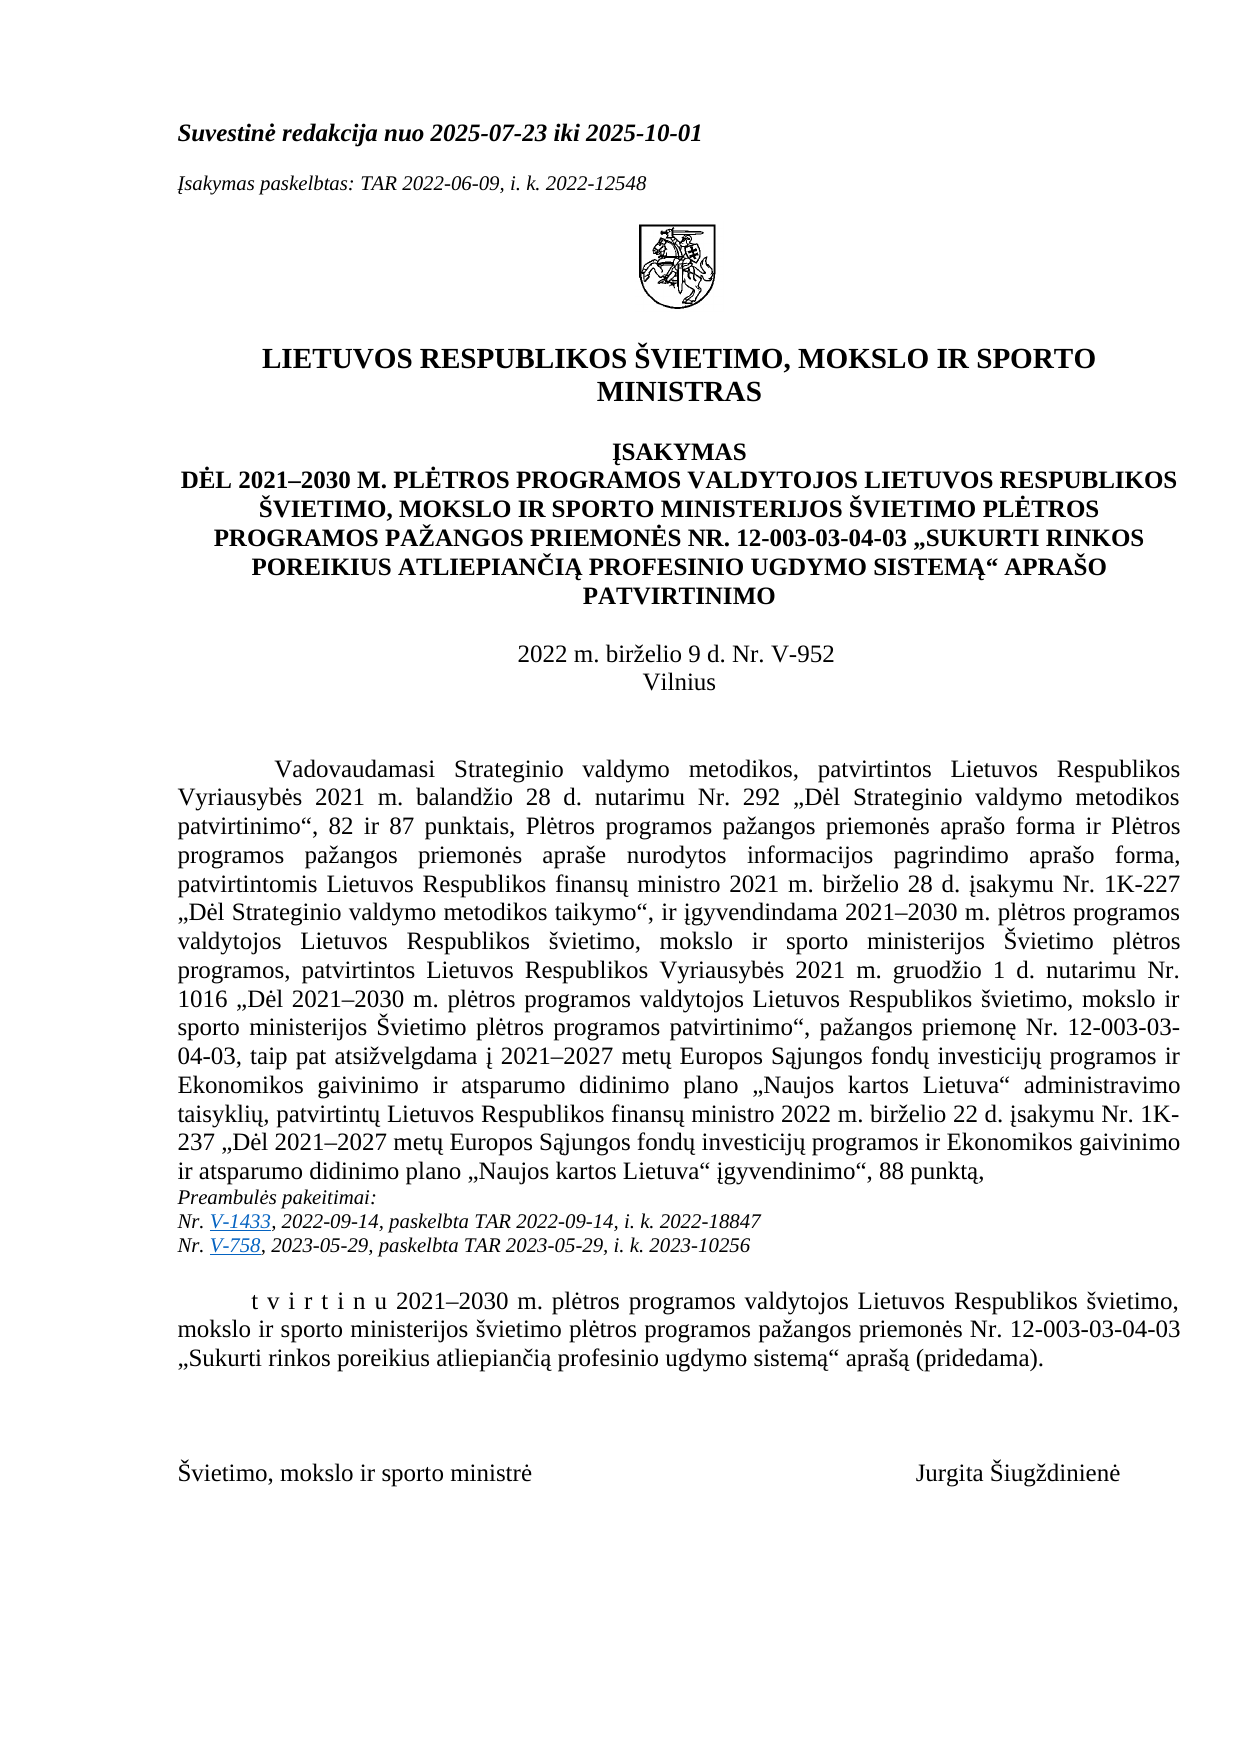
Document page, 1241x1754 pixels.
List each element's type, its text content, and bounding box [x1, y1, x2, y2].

text LIETUVOS RESPUBLIKOS ŠVIETIMO, MOKSLO IR SPORTO MINISTRAS [177, 341, 1181, 408]
text Įsakymas paskelbtas: TAR 2022-06-09, i. k. 2022-12548 [177, 171, 1181, 195]
text t v i r t i n u 2021–2030 m. plėtros programos valdytojos Lietuvos Respublikos švietimo, mokslo ir sporto ministerijos švietimo plėtros programos pažangos priemonės Nr. 12-003-03-04-03 „Sukurti rinkos poreikius atliepiančią profesinio ugdymo sistemą“ aprašą (pridedama). [177, 1286, 1181, 1372]
text Preambulės pakeitimai: [177, 1185, 1181, 1209]
text Nr. V-1433, 2022-09-14, paskelbta TAR 2022-09-14, i. k. 2022-18847 [177, 1209, 1181, 1233]
text Švietimo, mokslo ir sporto ministrė Jurgita Šiugždinienė [177, 1458, 1181, 1487]
subtitle Vilnius [177, 667, 1181, 696]
text Vadovaudamasi Strateginio valdymo metodikos, patvirtintos Lietuvos Respublikos Vyriausybės 2021 m. balandžio 28 d. nutarimu Nr. 292 „Dėl Strateginio valdymo metodikos patvirtinimo“, 82 ir 87 punktais, Plėtros programos pažangos priemonės aprašo forma ir Plėtros programos pažangos priemonės apraše nurodytos informacijos pagrindimo aprašo forma, patvirtintomis Lietuvos Respublikos finansų ministro 2021 m. birželio 28 d. įsakymu Nr. 1K-227 „Dėl Strateginio valdymo metodikos taikymo“, ir įgyvendindama 2021–2030 m. plėtros programos valdytojos Lietuvos Respublikos švietimo, mokslo ir sporto ministerijos Švietimo plėtros programos, patvirtintos Lietuvos Respublikos Vyriausybės 2021 m. gruodžio 1 d. nutarimu Nr. 1016 „Dėl 2021–2030 m. plėtros programos valdytojos Lietuvos Respublikos švietimo, mokslo ir sporto ministerijos Švietimo plėtros programos patvirtinimo“, pažangos priemonę Nr. 12-003-03-04-03, taip pat atsižvelgdama į 2021–2027 metų Europos Sąjungos fondų investicijų programos ir Ekonomikos gaivinimo ir atsparumo didinimo plano „Naujos kartos Lietuva“ administravimo taisyklių, patvirtintų Lietuvos Respublikos finansų ministro 2022 m. birželio 22 d. įsakymu Nr. 1K-237 „Dėl 2021–2027 metų Europos Sąjungos fondų investicijų programos ir Ekonomikos gaivinimo ir atsparumo didinimo plano „Naujos kartos Lietuva“ įgyvendinimo“, 88 punktą, [177, 754, 1181, 1185]
subtitle 2022 m. birželio 9 d. Nr. V-952 [177, 639, 1181, 667]
text Nr. V-758, 2023-05-29, paskelbta TAR 2023-05-29, i. k. 2023-10256 [177, 1233, 1181, 1257]
text Suvestinė redakcija nuo 2025-07-23 iki 2025-10-01 [177, 118, 1181, 147]
text DĖL 2021–2030 M. PLĖTROS PROGRAMOS VALDYTOJOS LIETUVOS RESPUBLIKOS ŠVIETIMO, MOKSLO IR SPORTO MINISTERIJOS ŠVIETIMO PLĖTROS PROGRAMOS PAŽANGOS PRIEMONĖS NR. 12-003-03-04-03 „SUKURTI RINKOS POREIKIUS ATLIEPIANČIĄ PROFESINIO UGDYMO SISTEMĄ“ APRAŠO PATVIRTINIMO [177, 465, 1181, 610]
text ĮSAKYMAS [177, 437, 1181, 465]
